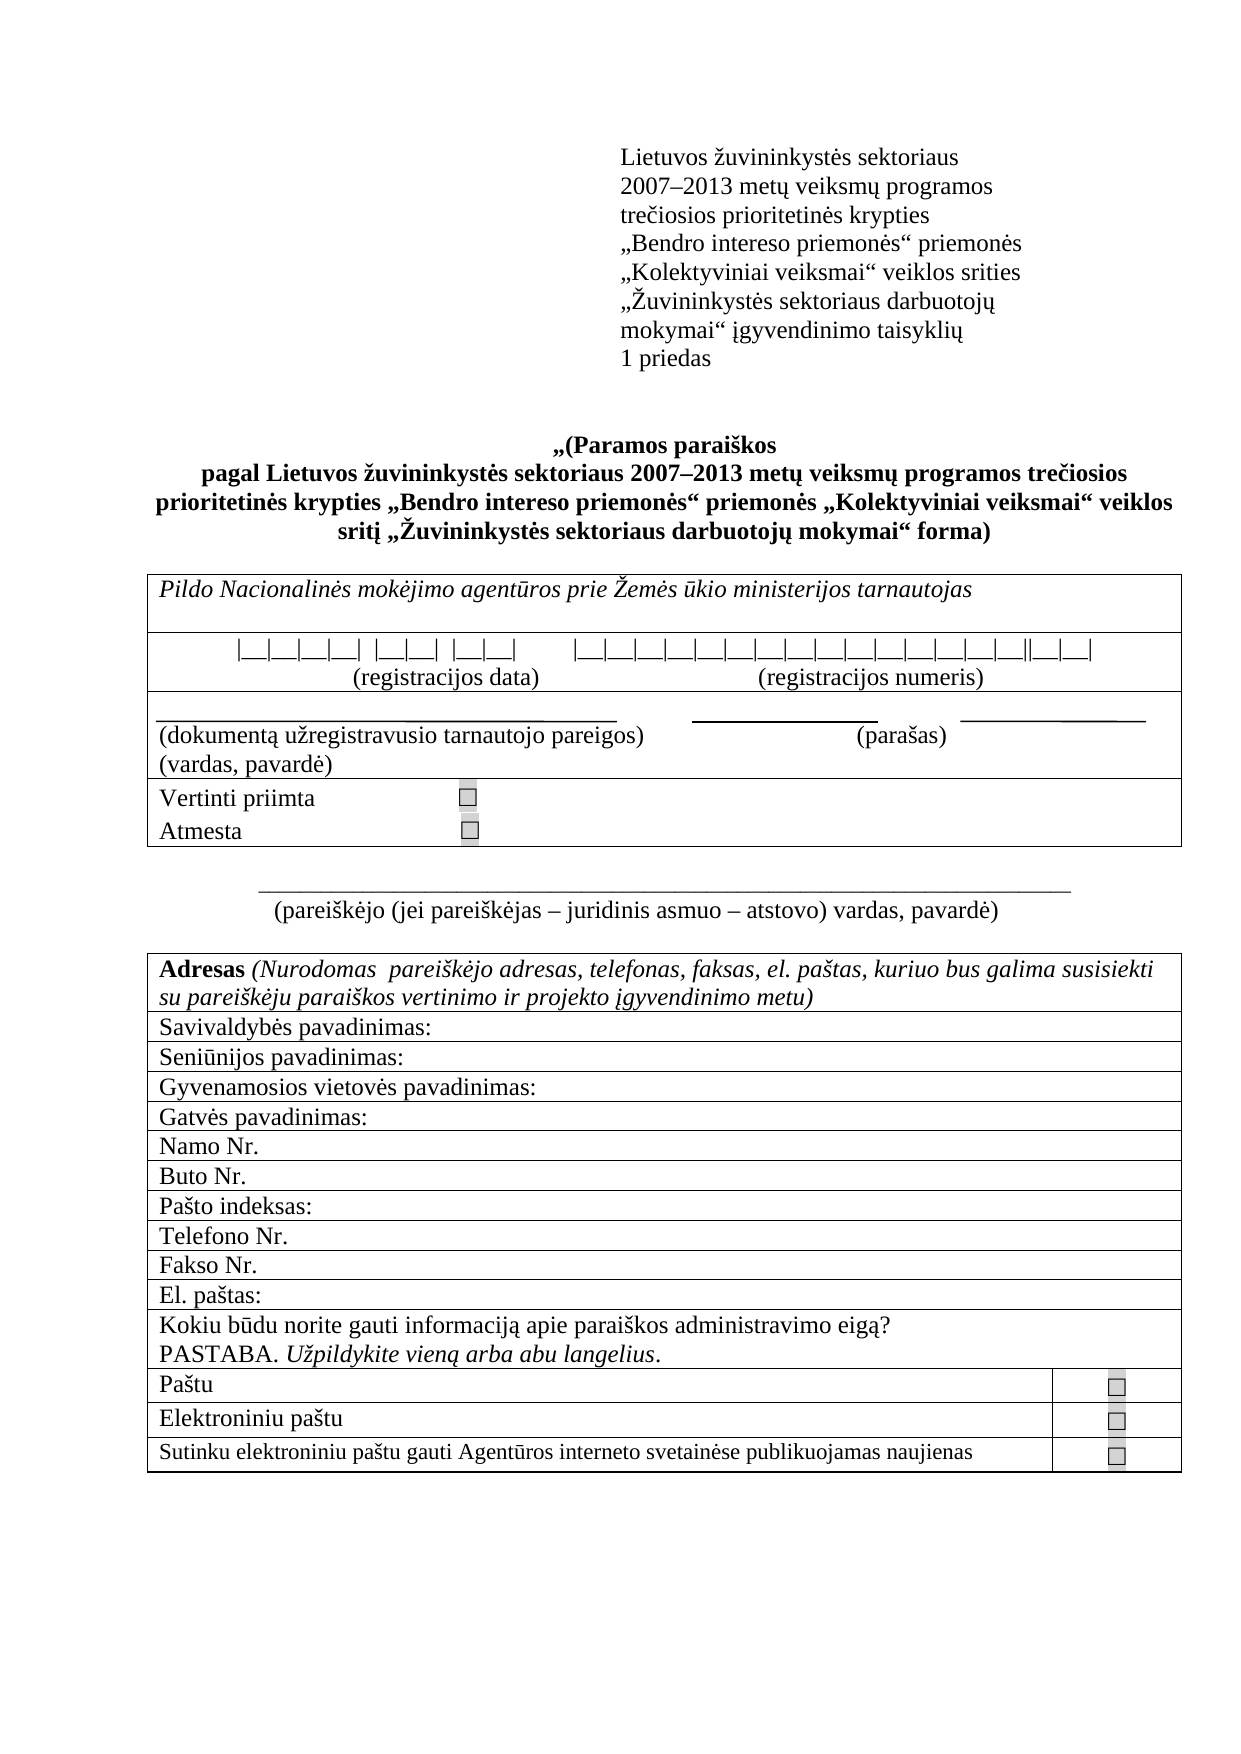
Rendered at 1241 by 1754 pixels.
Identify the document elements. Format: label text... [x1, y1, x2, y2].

table_cell Pašto indeksas: [148, 1191, 1181, 1220]
text Lietuvos žuvininkystės sektoriaus [620, 142, 1181, 171]
text „Žuvininkystės sektoriaus darbuotojų [620, 286, 1181, 315]
table_cell El. paštas: [148, 1280, 1181, 1309]
table_cell Paštu [148, 1369, 1052, 1402]
text 8 [148, 118, 1181, 142]
text (pareiškėjo (jei pareiškėjas – juridinis asmuo – atstovo) vardas, pavardė) [91, 895, 1181, 924]
text mokymai“ įgyvendinimo taisyklių [620, 315, 1181, 343]
table_cell □ [1053, 1403, 1181, 1437]
text 2007–2013 metų veiksmų programos [620, 171, 1181, 200]
table_cell Kokiu būdu norite gauti informaciją apie paraiškos administravimo eigą? PASTABA. Užpildykite vieną arba abu langelius. [148, 1310, 1181, 1368]
table_cell □ [1053, 1369, 1181, 1402]
text 1 priedas [620, 343, 1181, 372]
table_cell Seniūnijos pavadinimas: [148, 1042, 1181, 1071]
text pagal Lietuvos žuvininkystės sektoriaus 2007–2013 metų veiksmų programos trečiosios prioritetinės krypties „Bendro intereso priemonės“ priemonės „Kolektyviniai veiksmai“ veiklos sritį „Žuvininkystės sektoriaus darbuotojų mokymai“ forma) [148, 458, 1181, 545]
table_cell Fakso Nr. [148, 1251, 1181, 1279]
table_cell Gyvenamosios vietovės pavadinimas: [148, 1072, 1181, 1101]
table_cell Savivaldybės pavadinimas: [148, 1012, 1181, 1041]
table_cell (dokumentą užregistravusio tarnautojo pareigos) (parašas) (vardas, pavardė) [148, 692, 1181, 778]
table_cell Telefono Nr. [148, 1221, 1181, 1249]
table_header Pildo Nacionalinės mokėjimo agentūros prie Žemės ūkio ministerijos tarnautojas [148, 575, 1181, 632]
text „Kolektyviniai veiksmai“ veiklos srities [620, 257, 1181, 286]
text „(Paramos paraiškos [148, 430, 1181, 458]
text „Bendro intereso priemonės“ priemonės [620, 228, 1181, 257]
table_cell Buto Nr. [148, 1161, 1181, 1190]
table_cell Sutinku elektroniniu paštu gauti Agentūros interneto svetainėse publikuojamas naujienas [148, 1438, 1052, 1471]
table_cell Elektroniniu paštu [148, 1403, 1052, 1437]
table_cell Namo Nr. [148, 1131, 1181, 1160]
table_cell Gatvės pavadinimas: [148, 1102, 1181, 1130]
table_header Adresas (Nurodomas pareiškėjo adresas, telefonas, faksas, el. paštas, kuriuo bus galima susisiekti su pareiškėju paraiškos vertinimo ir projekto įgyvendinimo metu) [148, 954, 1181, 1011]
table_cell |__|__|__|__| |__|__| |__|__| |__|__|__|__|__|__|__|__|__|__|__|__|__|__|__||__|__| (registracijos data) (registracijos numeris) [148, 633, 1181, 691]
text trečiosios prioritetinės krypties [620, 200, 1181, 228]
table_cell □ [1053, 1438, 1181, 1471]
text ______________________________________________________________________________ [148, 871, 1181, 895]
table_cell Vertinti priimta □ Atmesta □ [148, 779, 1181, 846]
